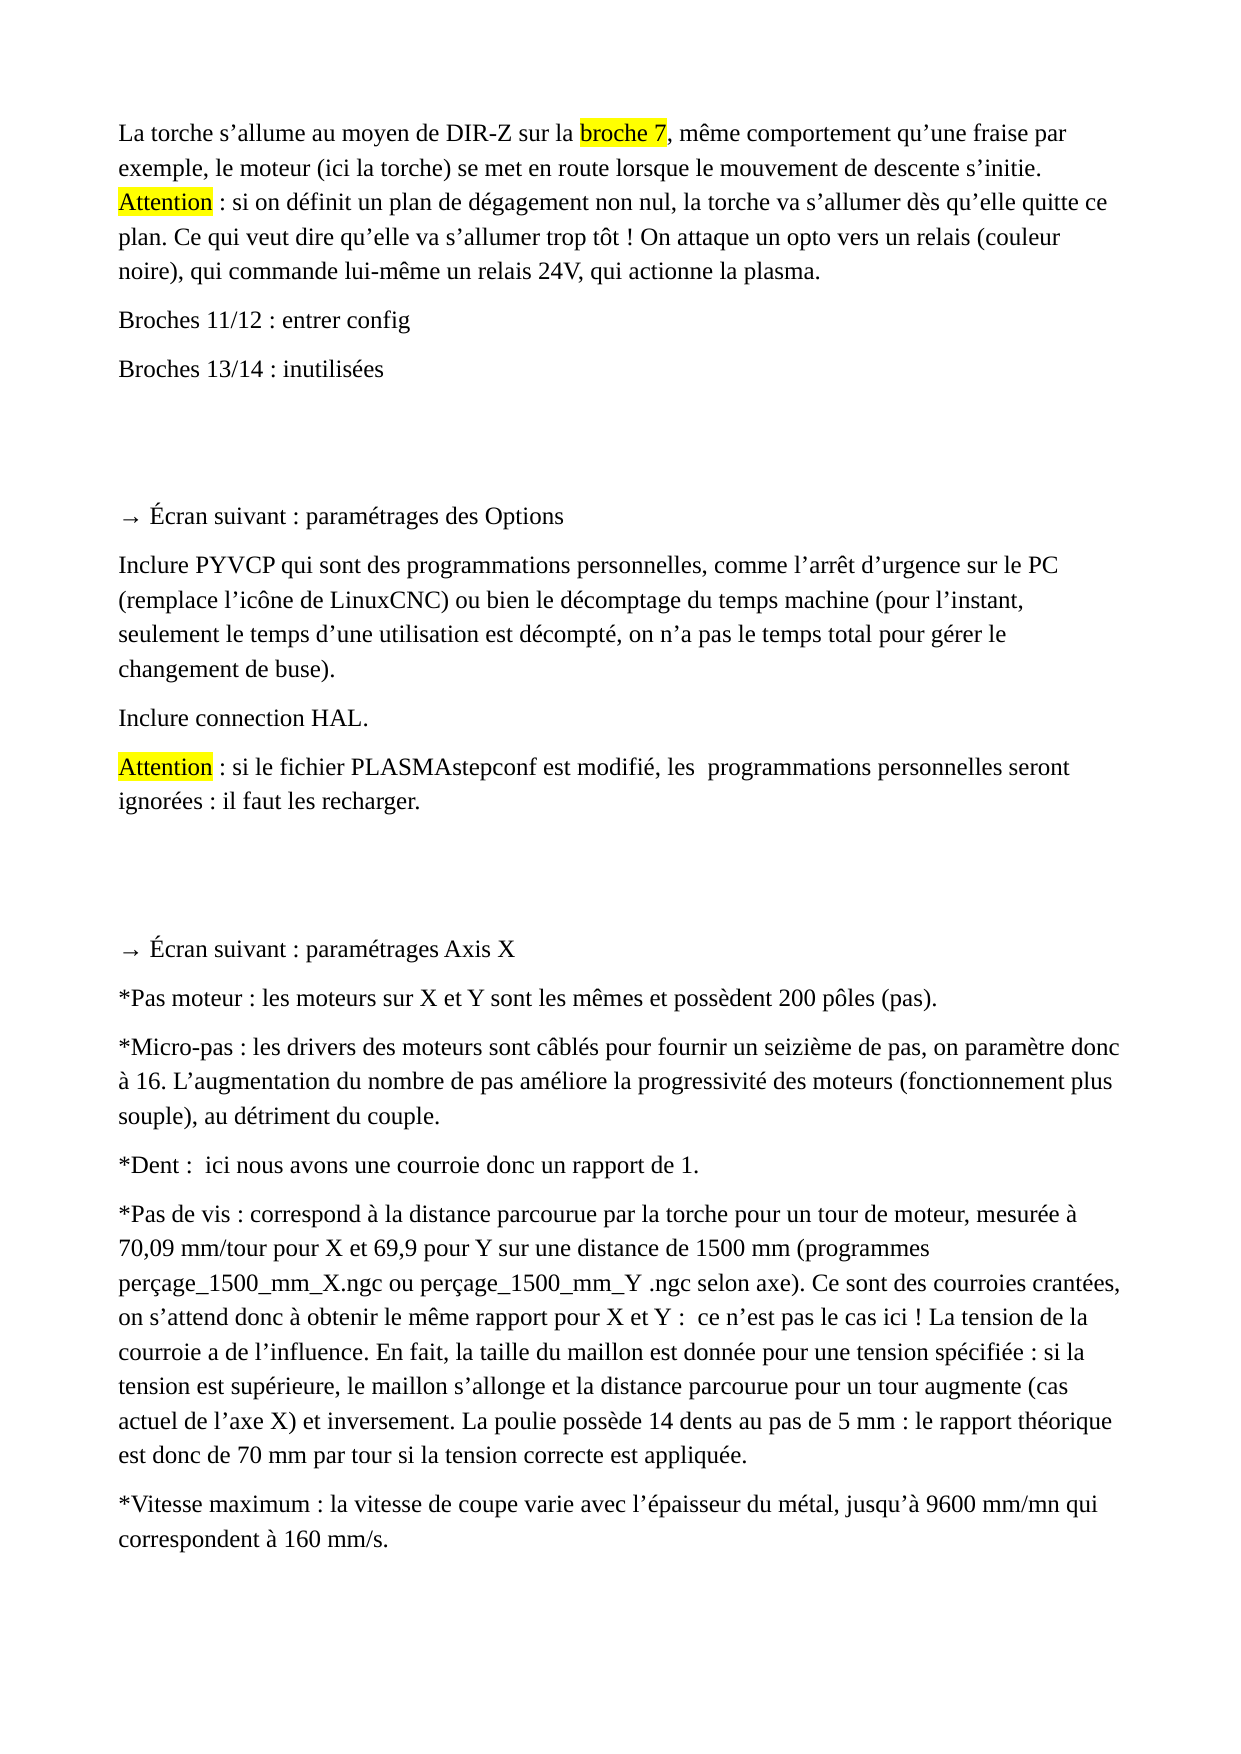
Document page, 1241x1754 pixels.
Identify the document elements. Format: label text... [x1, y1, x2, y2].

text *Micro-pas : les drivers des moteurs sont câblés pour fournir un seizième de pas, on paramètre donc à 16. L’augmentation du nombre de pas améliore la progressivité des moteurs (fonctionnement plus souple), au détriment du couple. [118, 1032, 1122, 1129]
text Inclure connection HAL. [118, 703, 1122, 732]
text *Dent : ici nous avons une courroie donc un rapport de 1. [118, 1150, 1122, 1178]
text Inclure PYVCP qui sont des programmations personnelles, comme l’arrêt d’urgence sur le PC (remplace l’icône de LinuxCNC) ou bien le décomptage du temps machine (pour l’instant, seulement le temps d’une utilisation est décompté, on n’a pas le temps total pour gérer le changement de buse). [118, 550, 1122, 683]
text *Pas moteur : les moteurs sur X et Y sont les mêmes et possèdent 200 pôles (pas). [118, 983, 1122, 1011]
text Broches 13/14 : inutilisées [118, 354, 1122, 383]
text Attention : si le fichier PLASMAstepconf est modifié, les programmations personnelles seront ignorées : il faut les recharger. [118, 752, 1122, 815]
text → Écran suivant : paramétrages Axis X [118, 934, 1122, 962]
text Broches 11/12 : entrer config [118, 305, 1122, 334]
text → Écran suivant : paramétrages des Options [118, 501, 1122, 530]
text *Vitesse maximum : la vitesse de coupe varie avec l’épaisseur du métal, jusqu’à 9600 mm/mn qui correspondent à 160 mm/s. [118, 1489, 1122, 1552]
text *Pas de vis : correspond à la distance parcourue par la torche pour un tour de moteur, mesurée à 70,09 mm/tour pour X et 69,9 pour Y sur une distance de 1500 mm (programmes perçage_1500_mm_X.ngc ou perçage_1500_mm_Y .ngc selon axe). Ce sont des courroies crantées, on s’attend donc à obtenir le même rapport pour X et Y : ce n’est pas le cas ici ! La tension de la courroie a de l’influence. En fait, la taille du maillon est donnée pour une tension spécifiée : si la tension est supérieure, le maillon s’allonge et la distance parcourue pour un tour augmente (cas actuel de l’axe X) et inversement. La poulie possède 14 dents au pas de 5 mm : le rapport théorique est donc de 70 mm par tour si la tension correcte est appliquée. [118, 1199, 1122, 1469]
text La torche s’allume au moyen de DIR-Z sur la broche 7, même comportement qu’une fraise par exemple, le moteur (ici la torche) se met en route lorsque le mouvement de descente s’initie. Attention : si on définit un plan de dégagement non nul, la torche va s’allumer dès qu’elle quitte ce plan. Ce qui veut dire qu’elle va s’allumer trop tôt ! On attaque un opto vers un relais (couleur noire), qui commande lui-même un relais 24V, qui actionne la plasma. [118, 118, 1122, 285]
